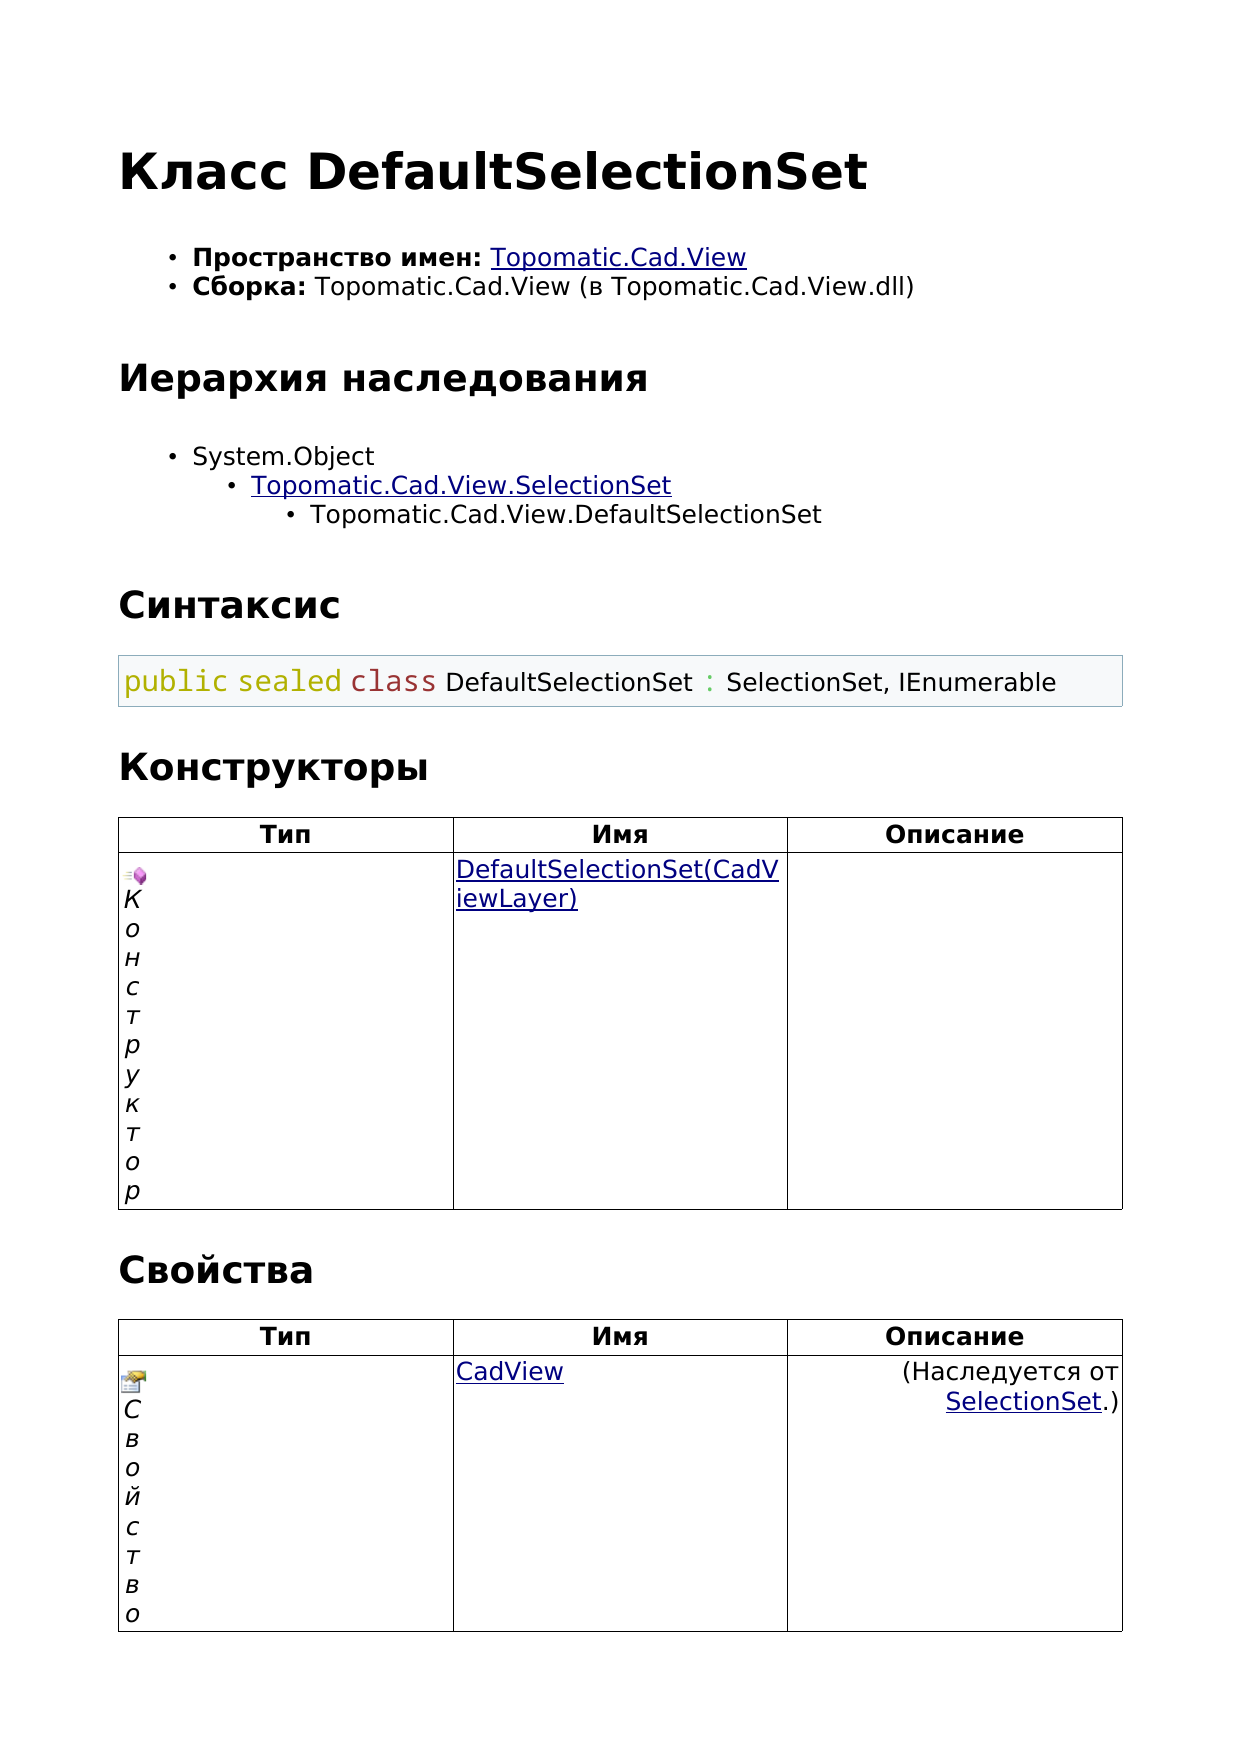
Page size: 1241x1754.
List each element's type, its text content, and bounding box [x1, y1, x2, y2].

subtitle Иерархия наследования [118, 356, 1122, 400]
list Сборка: Topomatic.Cad.View (в Topomatic.Cad.View.dll) [177, 272, 1122, 302]
table_cell (Наследуется от SelectionSet.) [788, 1356, 1122, 1631]
subtitle Класс DefaultSelectionSet [118, 143, 1122, 201]
table_cell CadView [454, 1356, 787, 1631]
table_header Тип [119, 818, 453, 852]
list Topomatic.Cad.View.DefaultSelectionSet [295, 500, 1122, 529]
subtitle Синтаксис [118, 584, 1122, 627]
table_header Имя [454, 1320, 787, 1354]
table_header Имя [454, 818, 787, 852]
table_header public sealed class DefaultSelectionSet : SelectionSet, IEnumerable [119, 656, 1122, 706]
subtitle Конструкторы [118, 746, 1122, 790]
table_cell [119, 853, 453, 1208]
list Topomatic.Cad.View.SelectionSet [236, 471, 1122, 500]
table_cell [788, 853, 1122, 1208]
table_header Описание [788, 1320, 1122, 1354]
list System.Object [177, 442, 1122, 471]
picture [121, 1370, 147, 1395]
table_cell [119, 1356, 453, 1631]
table_cell DefaultSelectionSet(CadViewLayer) [454, 853, 787, 1208]
subtitle Свойства [118, 1248, 1122, 1292]
picture [121, 867, 147, 885]
table_header Тип [119, 1320, 453, 1354]
table_header Описание [788, 818, 1122, 852]
list Пространство имен: Topomatic.Cad.View [177, 243, 1122, 272]
